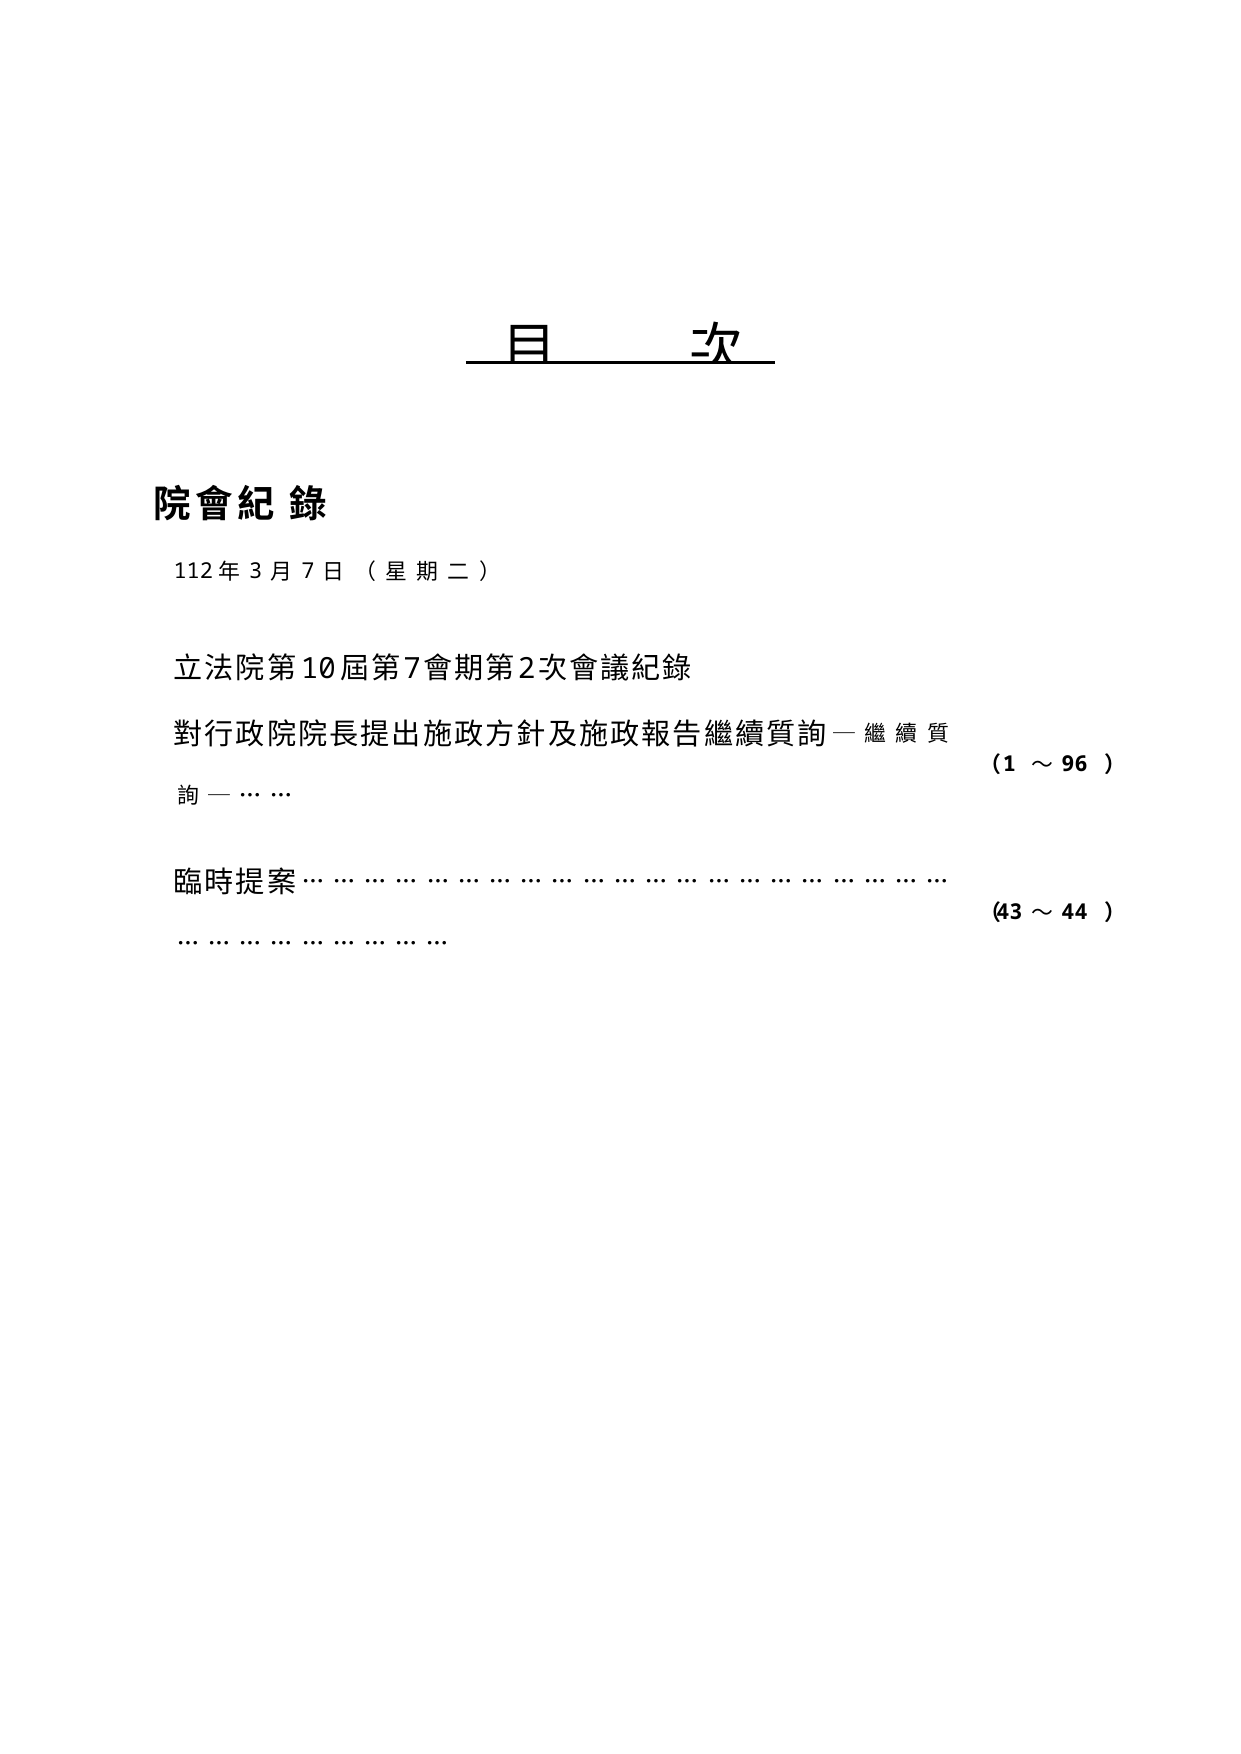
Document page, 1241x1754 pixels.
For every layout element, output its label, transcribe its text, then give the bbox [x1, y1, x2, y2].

table_cell ） [1091, 694, 1108, 832]
table_cell （ [967, 694, 986, 832]
table_cell ） [1091, 832, 1108, 990]
table_cell ～ [1023, 832, 1053, 990]
table_header 院會紀錄 112年3月7日（星期二） [150, 443, 1108, 618]
table_cell 43 [986, 832, 1023, 990]
table_cell ～ [1023, 694, 1053, 832]
table_cell [1053, 618, 1091, 694]
table_header 目 次 [466, 281, 774, 361]
table_cell 臨時提案……………………………………………………………………………… [150, 832, 967, 990]
table_cell [967, 618, 986, 694]
table_cell （ [967, 832, 986, 990]
table_cell 96 [1053, 694, 1091, 832]
table_cell 1 [986, 694, 1023, 832]
table_cell [1091, 618, 1108, 694]
table_cell [1023, 618, 1053, 694]
table_cell 對行政院院長提出施政方針及施政報告繼續質詢─繼續質詢─…… [150, 694, 967, 832]
table_cell [986, 618, 1023, 694]
table_cell 立法院第10屆第7會期第2次會議紀錄 [150, 618, 967, 694]
table_cell 44 [1053, 832, 1091, 990]
